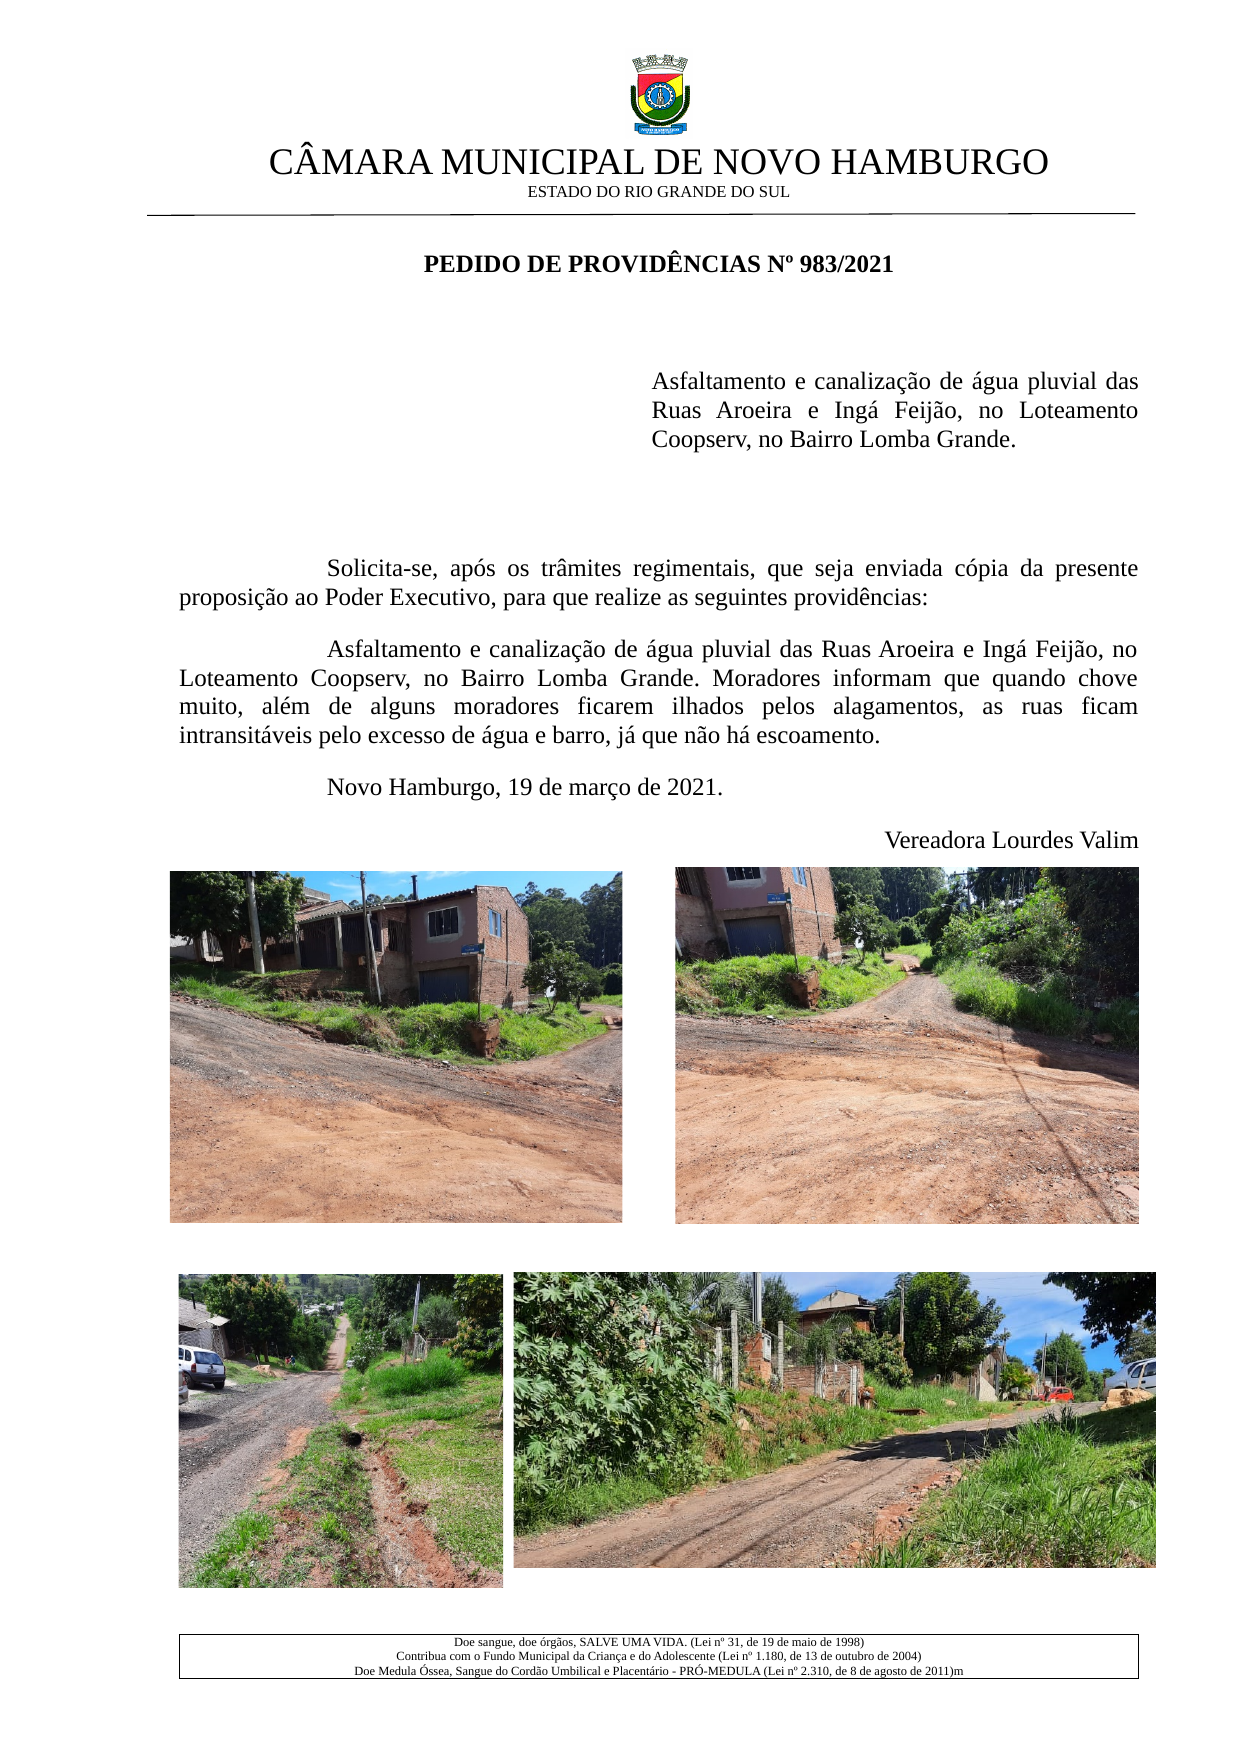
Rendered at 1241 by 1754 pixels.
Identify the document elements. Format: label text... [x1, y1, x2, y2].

text Solicita-se, após os trâmites regimentais, que seja enviada cópia da presente proposição ao Poder Executivo, para que realize as seguintes providências: [179, 553, 1139, 610]
picture [513, 1272, 1156, 1568]
picture [178, 1274, 504, 1588]
text Asfaltamento e canalização de água pluvial das Ruas Aroeira e Ingá Feijão, no Loteamento Coopserv, no Bairro Lomba Grande. Moradores informam que quando chove muito, além de alguns moradores ficarem ilhados pelos alagamentos, as ruas ficam intransitáveis pelo excesso de água e barro, já que não há escoamento. [179, 634, 1139, 749]
picture [675, 867, 1139, 1224]
picture [625, 48, 693, 139]
picture [169, 871, 623, 1223]
text Novo Hamburgo, 19 de março de 2021. [179, 772, 1139, 801]
text Vereadora Lourdes Valim [179, 825, 1139, 853]
text Asfaltamento e canalização de água pluvial das Ruas Aroeira e Ingá Feijão, no Loteamento Coopserv, no Bairro Lomba Grande. [651, 366, 1139, 453]
text PEDIDO DE PROVIDÊNCIAS Nº 983/2021 [179, 249, 1139, 278]
